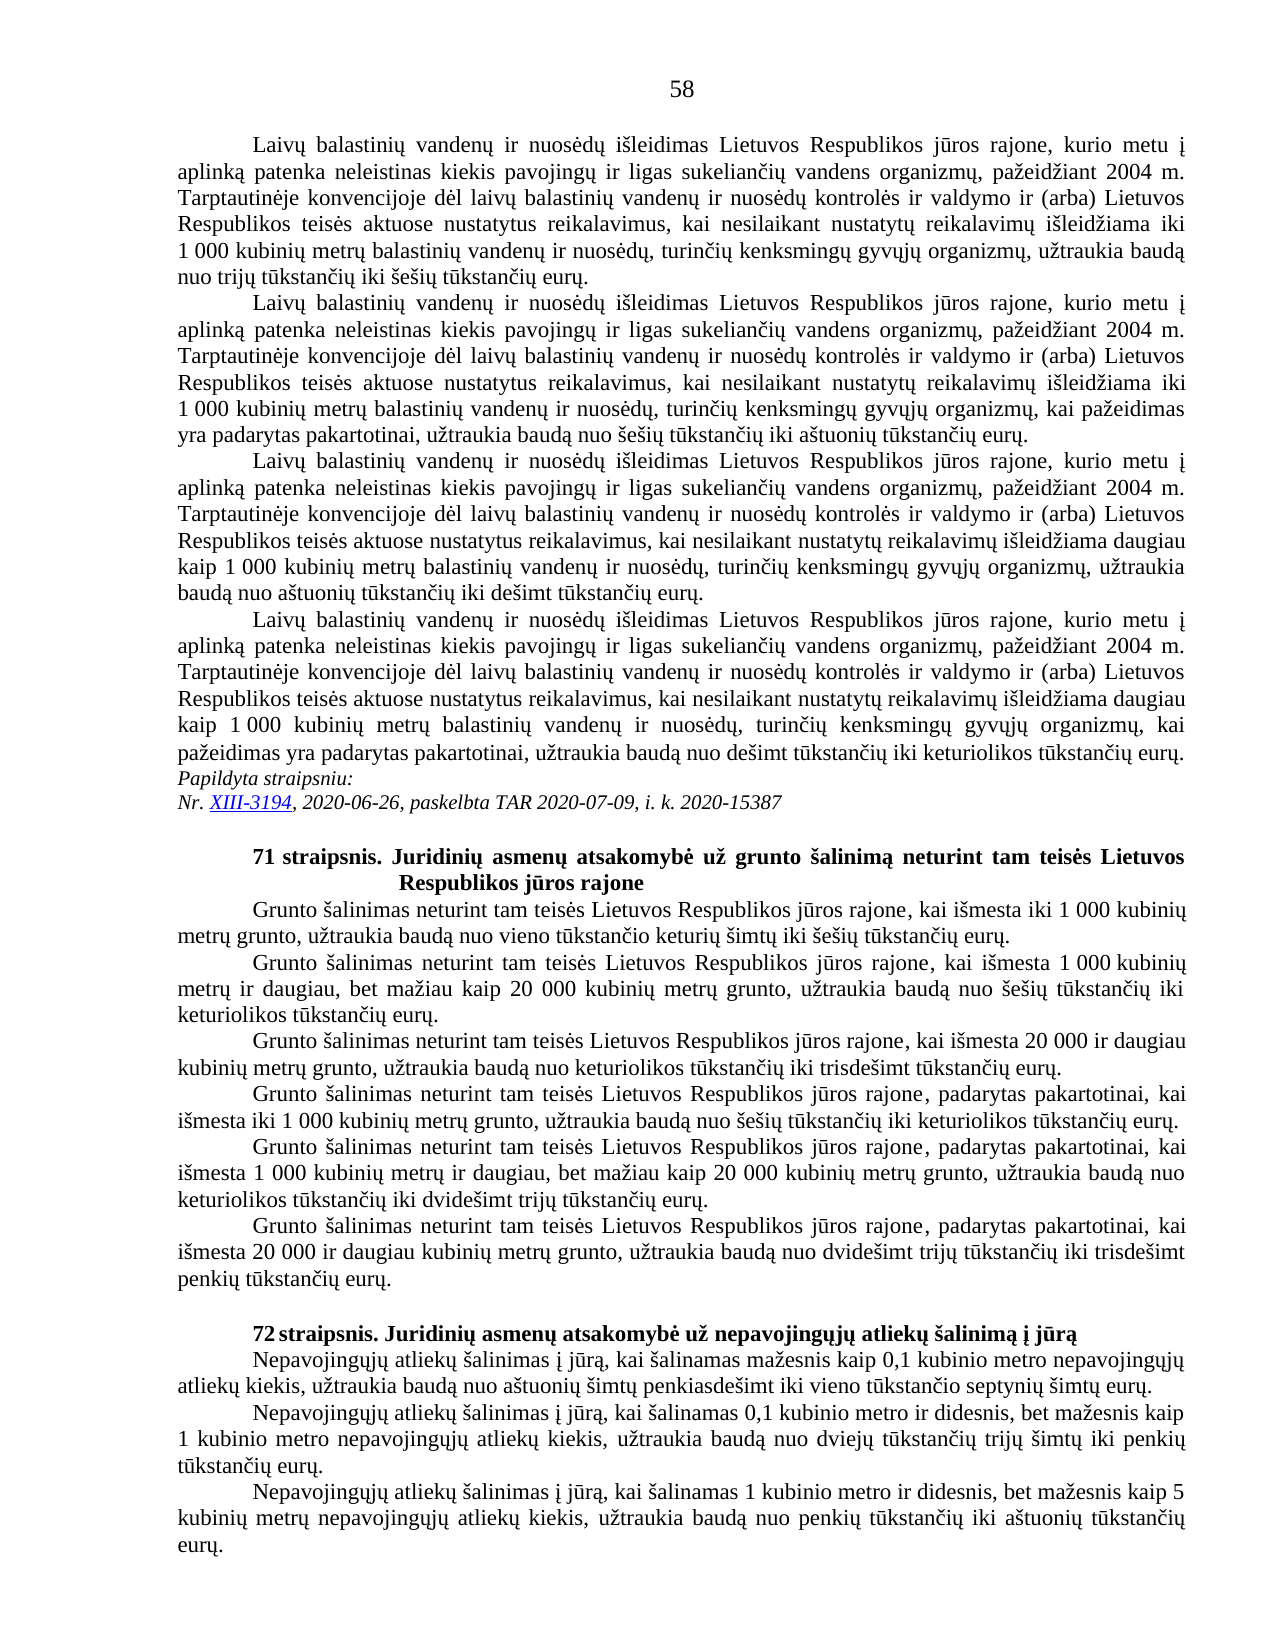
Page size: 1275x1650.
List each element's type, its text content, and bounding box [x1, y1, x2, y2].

text 72 straipsnis. Juridinių asmenų atsakomybė už nepavojingųjų atliekų šalinimą į jūrą [252, 1320, 1186, 1346]
text Nepavojingųjų atliekų šalinimas į jūrą, kai šalinamas 0,1 kubinio metro ir didesnis, bet mažesnis kaip 1 kubinio metro nepavojingųjų atliekų kiekis, užtraukia baudą nuo dviejų tūkstančių trijų šimtų iki penkių tūkstančių eurų. [177, 1399, 1186, 1478]
text Laivų balastinių vandenų ir nuosėdų išleidimas Lietuvos Respublikos jūros rajone, kurio metu į aplinką patenka neleistinas kiekis pavojingų ir ligas sukeliančių vandens organizmų, pažeidžiant 2004 m. Tarptautinėje konvencijoje dėl laivų balastinių vandenų ir nuosėdų kontrolės ir valdymo ir (arba) Lietuvos Respublikos teisės aktuose nustatytus reikalavimus, kai nesilaikant nustatytų reikalavimų išleidžiama iki 1 000 kubinių metrų balastinių vandenų ir nuosėdų, turinčių kenksmingų gyvųjų organizmų, užtraukia baudą nuo trijų tūkstančių iki šešių tūkstančių eurų. [177, 131, 1186, 289]
text Grunto šalinimas neturint tam teisės Lietuvos Respublikos jūros rajone, padarytas pakartotinai, kai išmesta 1 000 kubinių metrų ir daugiau, bet mažiau kaip 20 000 kubinių metrų grunto, užtraukia baudą nuo keturiolikos tūkstančių iki dvidešimt trijų tūkstančių eurų. [177, 1133, 1186, 1212]
text Grunto šalinimas neturint tam teisės Lietuvos Respublikos jūros rajone, padarytas pakartotinai, kai išmesta 20 000 ir daugiau kubinių metrų grunto, užtraukia baudą nuo dvidešimt trijų tūkstančių iki trisdešimt penkių tūkstančių eurų. [177, 1212, 1186, 1291]
text Grunto šalinimas neturint tam teisės Lietuvos Respublikos jūros rajone, kai išmesta 1 000 kubinių metrų ir daugiau, bet mažiau kaip 20 000 kubinių metrų grunto, užtraukia baudą nuo šešių tūkstančių iki keturiolikos tūkstančių eurų. [177, 948, 1186, 1028]
text Nepavojingųjų atliekų šalinimas į jūrą, kai šalinamas mažesnis kaip 0,1 kubinio metro nepavojingųjų atliekų kiekis, užtraukia baudą nuo aštuonių šimtų penkiasdešimt iki vieno tūkstančio septynių šimtų eurų. [177, 1346, 1186, 1399]
text Grunto šalinimas neturint tam teisės Lietuvos Respublikos jūros rajone, kai išmesta 20 000 ir daugiau kubinių metrų grunto, užtraukia baudą nuo keturiolikos tūkstančių iki trisdešimt tūkstančių eurų. [177, 1028, 1186, 1080]
text Laivų balastinių vandenų ir nuosėdų išleidimas Lietuvos Respublikos jūros rajone, kurio metu į aplinką patenka neleistinas kiekis pavojingų ir ligas sukeliančių vandens organizmų, pažeidžiant 2004 m. Tarptautinėje konvencijoje dėl laivų balastinių vandenų ir nuosėdų kontrolės ir valdymo ir (arba) Lietuvos Respublikos teisės aktuose nustatytus reikalavimus, kai nesilaikant nustatytų reikalavimų išleidžiama daugiau kaip 1 000 kubinių metrų balastinių vandenų ir nuosėdų, turinčių kenksmingų gyvųjų organizmų, užtraukia baudą nuo aštuonių tūkstančių iki dešimt tūkstančių eurų. [177, 448, 1186, 606]
text Grunto šalinimas neturint tam teisės Lietuvos Respublikos jūros rajone, padarytas pakartotinai, kai išmesta iki 1 000 kubinių metrų grunto, užtraukia baudą nuo šešių tūkstančių iki keturiolikos tūkstančių eurų. [177, 1080, 1186, 1133]
text Nepavojingųjų atliekų šalinimas į jūrą, kai šalinamas 1 kubinio metro ir didesnis, bet mažesnis kaip 5 kubinių metrų nepavojingųjų atliekų kiekis, užtraukia baudą nuo penkių tūkstančių iki aštuonių tūkstančių eurų. [177, 1478, 1186, 1557]
text Papildyta straipsniu: [177, 766, 1186, 790]
text 71 straipsnis. Juridinių asmenų atsakomybė už grunto šalinimą neturint tam teisės Lietuvos Respublikos jūros rajone [252, 843, 1186, 896]
text Laivų balastinių vandenų ir nuosėdų išleidimas Lietuvos Respublikos jūros rajone, kurio metu į aplinką patenka neleistinas kiekis pavojingų ir ligas sukeliančių vandens organizmų, pažeidžiant 2004 m. Tarptautinėje konvencijoje dėl laivų balastinių vandenų ir nuosėdų kontrolės ir valdymo ir (arba) Lietuvos Respublikos teisės aktuose nustatytus reikalavimus, kai nesilaikant nustatytų reikalavimų išleidžiama daugiau kaip 1 000 kubinių metrų balastinių vandenų ir nuosėdų, turinčių kenksmingų gyvųjų organizmų, kai pažeidimas yra padarytas pakartotinai, užtraukia baudą nuo dešimt tūkstančių iki keturiolikos tūkstančių eurų. [177, 606, 1186, 766]
text Grunto šalinimas neturint tam teisės Lietuvos Respublikos jūros rajone, kai išmesta iki 1 000 kubinių metrų grunto, užtraukia baudą nuo vieno tūkstančio keturių šimtų iki šešių tūkstančių eurų. [177, 896, 1186, 948]
text Laivų balastinių vandenų ir nuosėdų išleidimas Lietuvos Respublikos jūros rajone, kurio metu į aplinką patenka neleistinas kiekis pavojingų ir ligas sukeliančių vandens organizmų, pažeidžiant 2004 m. Tarptautinėje konvencijoje dėl laivų balastinių vandenų ir nuosėdų kontrolės ir valdymo ir (arba) Lietuvos Respublikos teisės aktuose nustatytus reikalavimus, kai nesilaikant nustatytų reikalavimų išleidžiama iki 1 000 kubinių metrų balastinių vandenų ir nuosėdų, turinčių kenksmingų gyvųjų organizmų, kai pažeidimas yra padarytas pakartotinai, užtraukia baudą nuo šešių tūkstančių iki aštuonių tūkstančių eurų. [177, 289, 1186, 448]
text Nr. XIII-3194, 2020-06-26, paskelbta TAR 2020-07-09, i. k. 2020-15387 [177, 790, 1186, 814]
